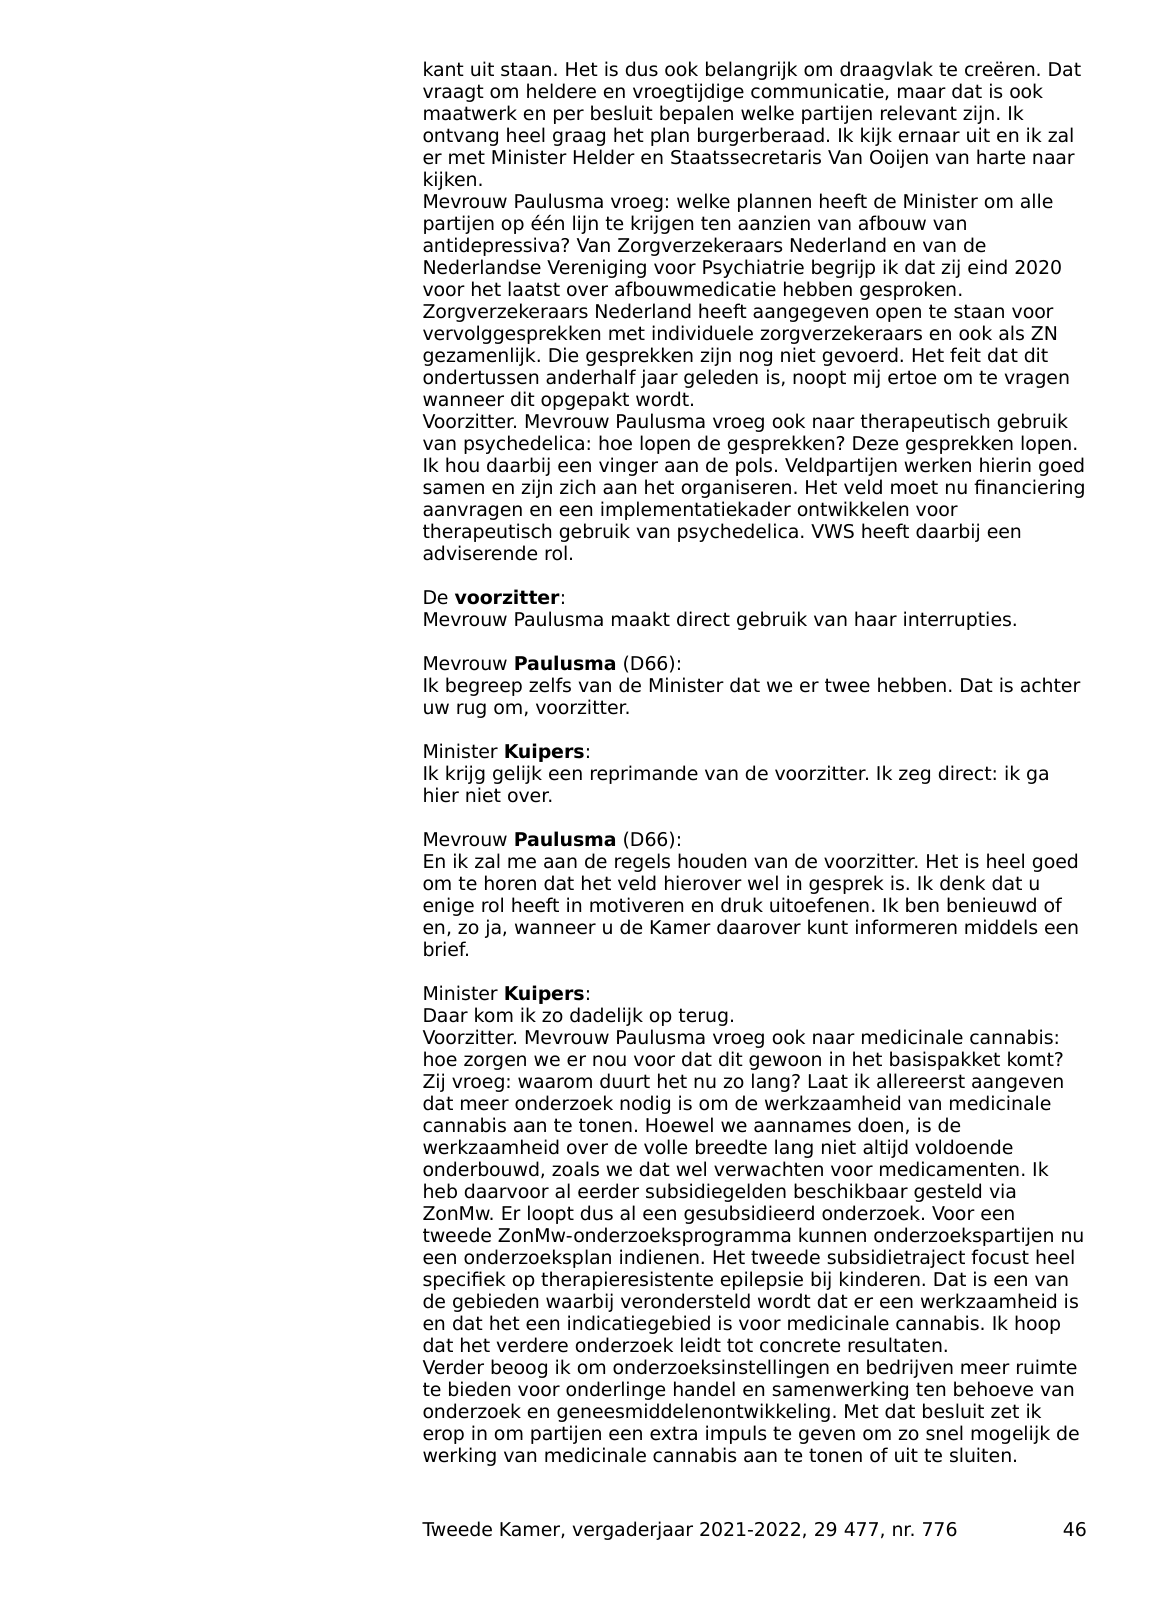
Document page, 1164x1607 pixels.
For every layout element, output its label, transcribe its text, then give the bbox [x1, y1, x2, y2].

text Mevrouw Paulusma (D66): [422, 829, 1087, 851]
text Mevrouw Paulusma maakt direct gebruik van haar interrupties. [422, 609, 1087, 631]
text Ik begreep zelfs van de Minister dat we er twee hebben. Dat is achter uw rug om, voorzitter. [422, 675, 1087, 719]
text Mevrouw Paulusma (D66): [422, 653, 1087, 675]
text Minister Kuipers: [422, 741, 1087, 763]
text De voorzitter: [422, 587, 1087, 609]
text Ik krijg gelijk een reprimande van de voorzitter. Ik zeg direct: ik ga hier niet over. [422, 763, 1087, 807]
text Voorzitter. Mevrouw Paulusma vroeg ook naar medicinale cannabis: hoe zorgen we er nou voor dat dit gewoon in het basispakket komt? Zij vroeg: waarom duurt het nu zo lang? Laat ik allereerst aangeven dat meer onderzoek nodig is om de werkzaamheid van medicinale cannabis aan te tonen. Hoewel we aannames doen, is de werkzaamheid over de volle breedte lang niet altijd voldoende onderbouwd, zoals we dat wel verwachten voor medicamenten. Ik heb daarvoor al eerder subsidiegelden beschikbaar gesteld via ZonMw. Er loopt dus al een gesubsidieerd onderzoek. Voor een tweede ZonMw-onderzoeksprogramma kunnen onderzoekspartijen nu een onderzoeksplan indienen. Het tweede subsidietraject focust heel specifiek op therapieresistente epilepsie bij kinderen. Dat is een van de gebieden waarbij verondersteld wordt dat er een werkzaamheid is en dat het een indicatiegebied is voor medicinale cannabis. Ik hoop dat het verdere onderzoek leidt tot concrete resultaten. [422, 1027, 1087, 1357]
text Verder beoog ik om onderzoeksinstellingen en bedrijven meer ruimte te bieden voor onderlinge handel en samenwerking ten behoeve van onderzoek en geneesmiddelenontwikkeling. Met dat besluit zet ik erop in om partijen een extra impuls te geven om zo snel mogelijk de werking van medicinale cannabis aan te tonen of uit te sluiten. [422, 1357, 1087, 1467]
text Mevrouw Paulusma vroeg: welke plannen heeft de Minister om alle partijen op één lijn te krijgen ten aanzien van afbouw van antidepressiva? Van Zorgverzekeraars Nederland en van de Nederlandse Vereniging voor Psychiatrie begrijp ik dat zij eind 2020 voor het laatst over afbouwmedicatie hebben gesproken. Zorgverzekeraars Nederland heeft aangegeven open te staan voor vervolggesprekken met individuele zorgverzekeraars en ook als ZN gezamenlijk. Die gesprekken zijn nog niet gevoerd. Het feit dat dit ondertussen anderhalf jaar geleden is, noopt mij ertoe om te vragen wanneer dit opgepakt wordt. [422, 191, 1087, 411]
text Minister Kuipers: [422, 983, 1087, 1005]
text En ik zal me aan de regels houden van de voorzitter. Het is heel goed om te horen dat het veld hierover wel in gesprek is. Ik denk dat u enige rol heeft in motiveren en druk uitoefenen. Ik ben benieuwd of en, zo ja, wanneer u de Kamer daarover kunt informeren middels een brief. [422, 851, 1087, 961]
text Daar kom ik zo dadelijk op terug. [422, 1005, 1087, 1027]
text Voorzitter. Mevrouw Paulusma vroeg ook naar therapeutisch gebruik van psychedelica: hoe lopen de gesprekken? Deze gesprekken lopen. Ik hou daarbij een vinger aan de pols. Veldpartijen werken hierin goed samen en zijn zich aan het organiseren. Het veld moet nu financiering aanvragen en een implementatiekader ontwikkelen voor therapeutisch gebruik van psychedelica. VWS heeft daarbij een adviserende rol. [422, 411, 1087, 564]
text kant uit staan. Het is dus ook belangrijk om draagvlak te creëren. Dat vraagt om heldere en vroegtijdige communicatie, maar dat is ook maatwerk en per besluit bepalen welke partijen relevant zijn. Ik ontvang heel graag het plan burgerberaad. Ik kijk ernaar uit en ik zal er met Minister Helder en Staatssecretaris Van Ooijen van harte naar kijken. [422, 59, 1087, 191]
